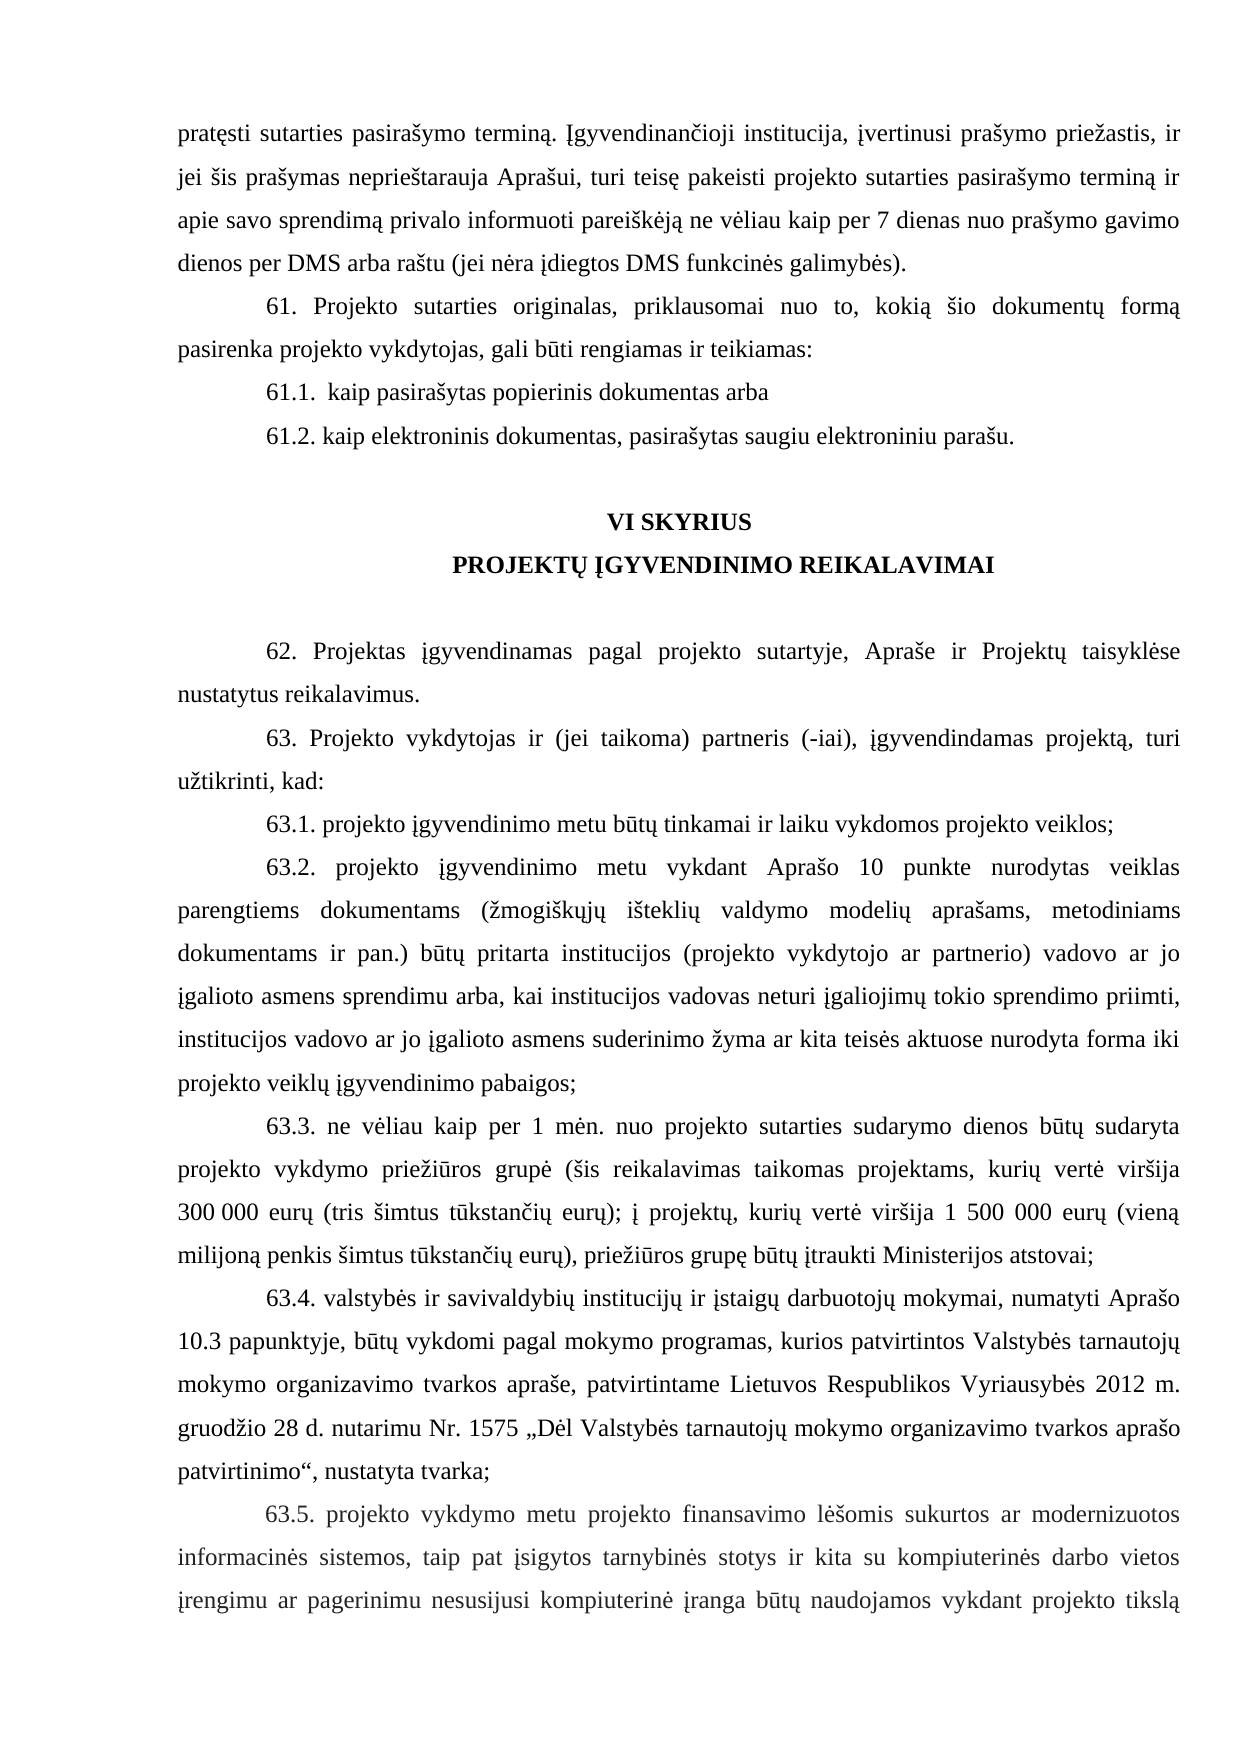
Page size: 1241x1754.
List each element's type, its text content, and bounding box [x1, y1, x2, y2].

text 63.3. ne vėliau kaip per 1 mėn. nuo projekto sutarties sudarymo dienos būtų sudaryta projekto vykdymo priežiūros grupė (šis reikalavimas taikomas projektams, kurių vertė viršija 300 000 eurų (tris šimtus tūkstančių eurų); į projektų, kurių vertė viršija 1 500 000 eurų (vieną milijoną penkis šimtus tūkstančių eurų), priežiūros grupę būtų įtraukti Ministerijos atstovai; [177, 1111, 1181, 1269]
text 63.2. projekto įgyvendinimo metu vykdant Aprašo 10 punkte nurodytas veiklas parengtiems dokumentams (žmogiškųjų išteklių valdymo modelių aprašams, metodiniams dokumentams ir pan.) būtų pritarta institucijos (projekto vykdytojo ar partnerio) vadovo ar jo įgalioto asmens sprendimu arba, kai institucijos vadovas neturi įgaliojimų tokio sprendimo priimti, institucijos vadovo ar jo įgalioto asmens suderinimo žyma ar kita teisės aktuose nurodyta forma iki projekto veiklų įgyvendinimo pabaigos; [177, 852, 1181, 1096]
text 63.4. valstybės ir savivaldybių institucijų ir įstaigų darbuotojų mokymai, numatyti Aprašo 10.3 papunktyje, būtų vykdomi pagal mokymo programas, kurios patvirtintos Valstybės tarnautojų mokymo organizavimo tvarkos apraše, patvirtintame Lietuvos Respublikos Vyriausybės 2012 m. gruodžio 28 d. nutarimu Nr. 1575 „Dėl Valstybės tarnautojų mokymo organizavimo tvarkos aprašo patvirtinimo“, nustatyta tvarka; [177, 1283, 1181, 1484]
text 61.1. kaip pasirašytas popierinis dokumentas arba [177, 377, 1181, 406]
text VI SKYRIUS [177, 507, 1181, 536]
text 63. Projekto vykdytojas ir (jei taikoma) partneris (-iai), įgyvendindamas projektą, turi užtikrinti, kad: [177, 723, 1181, 794]
text 63.1. projekto įgyvendinimo metu būtų tinkamai ir laiku vykdomos projekto veiklos; [177, 809, 1181, 838]
text 61.2. kaip elektroninis dokumentas, pasirašytas saugiu elektroniniu parašu. [177, 421, 1181, 449]
text 61. Projekto sutarties originalas, priklausomai nuo to, kokią šio dokumentų formą pasirenka projekto vykdytojas, gali būti rengiamas ir teikiamas: [177, 291, 1181, 363]
text 62. Projektas įgyvendinamas pagal projekto sutartyje, Apraše ir Projektų taisyklėse nustatytus reikalavimus. [177, 636, 1181, 708]
text 63.5. projekto vykdymo metu projekto finansavimo lėšomis sukurtos ar modernizuotos informacinės sistemos, taip pat įsigytos tarnybinės stotys ir kita su kompiuterinės darbo vietos įrengimu ar pagerinimu nesusijusi kompiuterinė įranga būtų naudojamos vykdant projekto tikslą [177, 1499, 1181, 1614]
text pratęsti sutarties pasirašymo terminą. Įgyvendinančioji institucija, įvertinusi prašymo priežastis, ir jei šis prašymas neprieštarauja Aprašui, turi teisę pakeisti projekto sutarties pasirašymo terminą ir apie savo sprendimą privalo informuoti pareiškėją ne vėliau kaip per 7 dienas nuo prašymo gavimo dienos per DMS arba raštu (jei nėra įdiegtos DMS funkcinės galimybės). [177, 118, 1181, 277]
text PROJEKTŲ ĮGYVENDINIMO REIKALAVIMAI [177, 550, 1181, 579]
